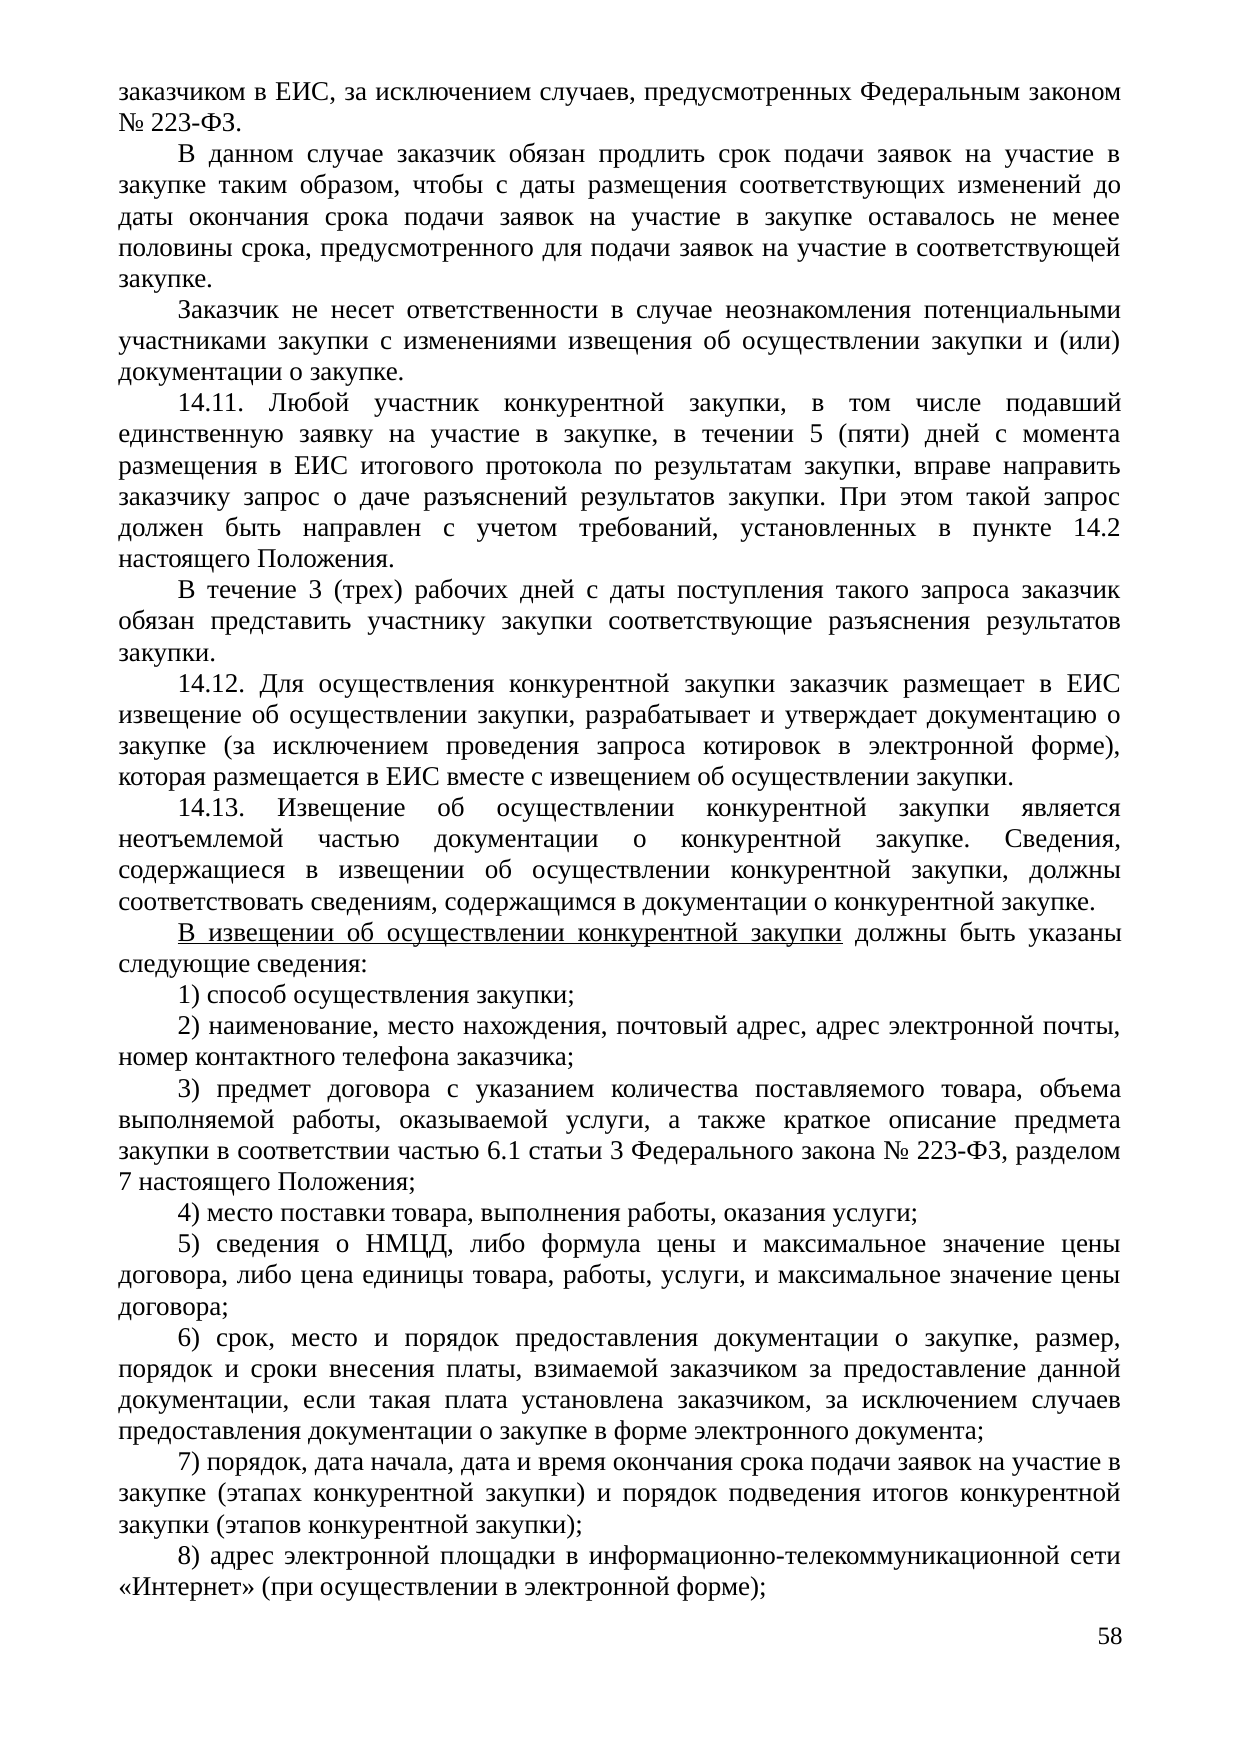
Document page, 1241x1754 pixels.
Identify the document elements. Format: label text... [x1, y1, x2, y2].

text 14.11. Любой участник конкурентной закупки, в том числе подавший единственную заявку на участие в закупке, в течении 5 (пяти) дней с момента размещения в ЕИС итогового протокола по результатам закупки, вправе направить заказчику запрос о даче разъяснений результатов закупки. При этом такой запрос должен быть направлен с учетом требований, установленных в пункте 14.2 настоящего Положения. [118, 386, 1122, 573]
text 3) предмет договора с указанием количества поставляемого товара, объема выполняемой работы, оказываемой услуги, а также краткое описание предмета закупки в соответствии частью 6.1 статьи 3 Федерального закона № 223-ФЗ, разделом 7 настоящего Положения; [118, 1072, 1122, 1196]
text В данном случае заказчик обязан продлить срок подачи заявок на участие в закупке таким образом, чтобы с даты размещения соответствующих изменений до даты окончания срока подачи заявок на участие в закупке оставалось не менее половины срока, предусмотренного для подачи заявок на участие в соответствующей закупке. [118, 137, 1122, 293]
text В течение 3 (трех) рабочих дней с даты поступления такого запроса заказчик обязан представить участнику закупки соответствующие разъяснения результатов закупки. [118, 573, 1122, 667]
text 14.12. Для осуществления конкурентной закупки заказчик размещает в ЕИС извещение об осуществлении закупки, разрабатывает и утверждает документацию о закупке (за исключением проведения запроса котировок в электронной форме), которая размещается в ЕИС вместе с извещением об осуществлении закупки. [118, 667, 1122, 791]
text 2) наименование, место нахождения, почтовый адрес, адрес электронной почты, номер контактного телефона заказчика; [118, 1009, 1122, 1072]
text В извещении об осуществлении конкурентной закупки должны быть указаны следующие сведения: [118, 916, 1122, 978]
text 1) способ осуществления закупки; [118, 978, 1122, 1009]
text Заказчик не несет ответственности в случае неознакомления потенциальными участниками закупки с изменениями извещения об осуществлении закупки и (или) документации о закупке. [118, 293, 1122, 386]
text 8) адрес электронной площадки в информационно-телекоммуникационной сети «Интернет» (при осуществлении в электронной форме); [118, 1539, 1122, 1601]
text 6) срок, место и порядок предоставления документации о закупке, размер, порядок и сроки внесения платы, взимаемой заказчиком за предоставление данной документации, если такая плата установлена заказчиком, за исключением случаев предоставления документации о закупке в форме электронного документа; [118, 1321, 1122, 1445]
text заказчиком в ЕИС, за исключением случаев, предусмотренных Федеральным законом № 223-ФЗ. [118, 75, 1122, 137]
text 7) порядок, дата начала, дата и время окончания срока подачи заявок на участие в закупке (этапах конкурентной закупки) и порядок подведения итогов конкурентной закупки (этапов конкурентной закупки); [118, 1445, 1122, 1539]
text 5) сведения о НМЦД, либо формула цены и максимальное значение цены договора, либо цена единицы товара, работы, услуги, и максимальное значение цены договора; [118, 1227, 1122, 1321]
text 4) место поставки товара, выполнения работы, оказания услуги; [118, 1196, 1122, 1227]
text 14.13. Извещение об осуществлении конкурентной закупки является неотъемлемой частью документации о конкурентной закупке. Сведения, содержащиеся в извещении об осуществлении конкурентной закупки, должны соответствовать сведениям, содержащимся в документации о конкурентной закупке. [118, 791, 1122, 916]
